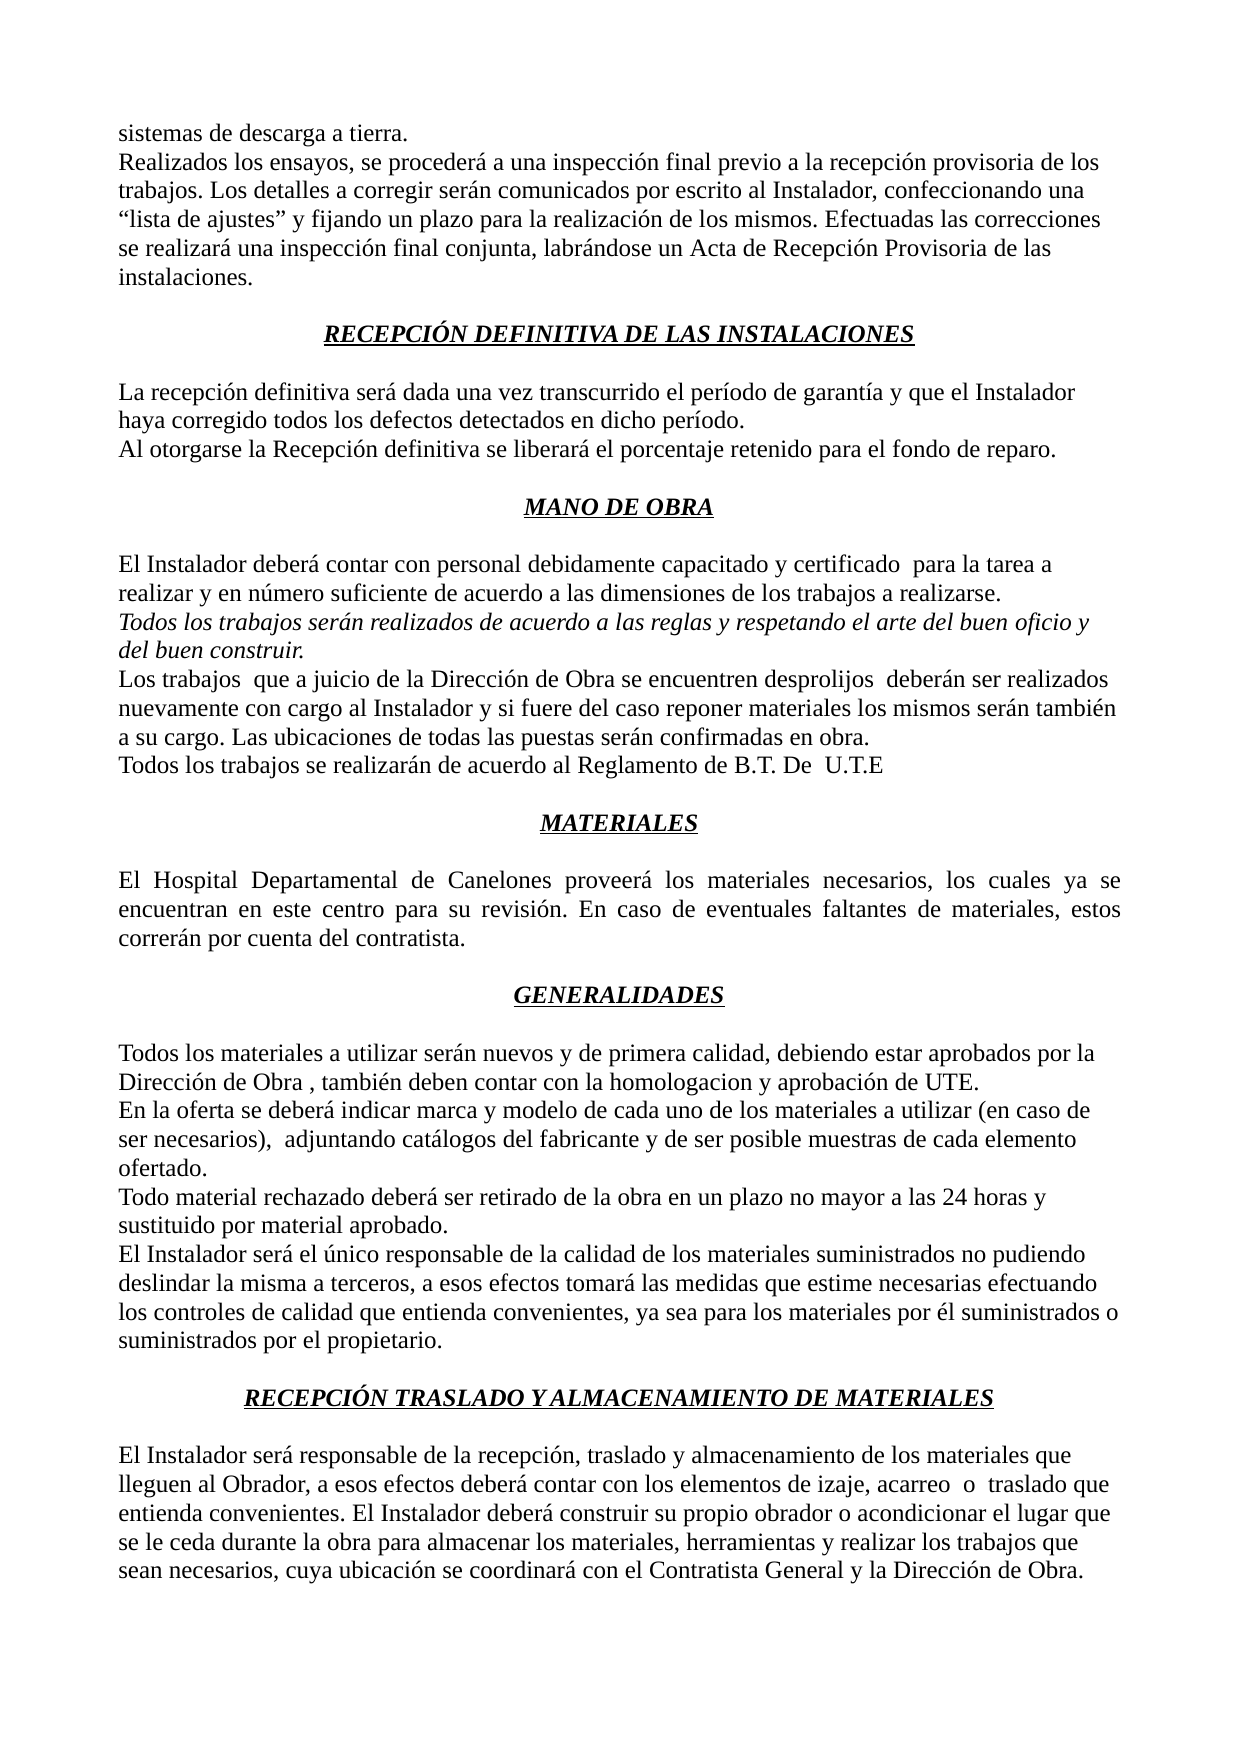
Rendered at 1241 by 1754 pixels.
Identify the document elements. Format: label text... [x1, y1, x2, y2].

text El Instalador deberá contar con personal debidamente capacitado y certificado para la tarea a realizar y en número suficiente de acuerdo a las dimensiones de los trabajos a realizarse. [118, 549, 1122, 607]
text Todo material rechazado deberá ser retirado de la obra en un plazo no mayor a las 24 horas y sustituido por material aprobado. [118, 1182, 1122, 1239]
text El Hospital Departamental de Canelones proveerá los materiales necesarios, los cuales ya se encuentran en este centro para su revisión. En caso de eventuales faltantes de materiales, estos correrán por cuenta del contratista. [118, 866, 1122, 952]
subtitle MANO DE OBRA [118, 492, 1122, 521]
text Todos los trabajos serán realizados de acuerdo a las reglas y respetando el arte del buen oficio y del buen construir. [118, 607, 1122, 664]
text El Instalador será el único responsable de la calidad de los materiales suministrados no pudiendo deslindar la misma a terceros, a esos efectos tomará las medidas que estime necesarias efectuando los controles de calidad que entienda convenientes, ya sea para los materiales por él suministrados o suministrados por el propietario. [118, 1239, 1122, 1354]
text En la oferta se deberá indicar marca y modelo de cada uno de los materiales a utilizar (en caso de ser necesarios), adjuntando catálogos del fabricante y de ser posible muestras de cada elemento ofertado. [118, 1096, 1122, 1182]
text El Instalador será responsable de la recepción, traslado y almacenamiento de los materiales que lleguen al Obrador, a esos efectos deberá contar con los elementos de izaje, acarreo o traslado que entienda convenientes. El Instalador deberá construir su propio obrador o acondicionar el lugar que se le ceda durante la obra para almacenar los materiales, herramientas y realizar los trabajos que sean necesarios, cuya ubicación se coordinará con el Contratista General y la Dirección de Obra. [118, 1441, 1122, 1584]
text RECEPCIÓN DEFINITIVA DE LAS INSTALACIONES [118, 319, 1122, 348]
text Al otorgarse la Recepción definitiva se liberará el porcentaje retenido para el fondo de reparo. [118, 434, 1122, 463]
subtitle geneRALIDADES [118, 981, 1122, 1009]
text Todos los materiales a utilizar serán nuevos y de primera calidad, debiendo estar aprobados por la Dirección de Obra , también deben contar con la homologacion y aprobación de UTE. [118, 1038, 1122, 1096]
text La recepción definitiva será dada una vez transcurrido el período de garantía y que el Instalador haya corregido todos los defectos detectados en dicho período. [118, 377, 1122, 434]
subtitle RECEPCIÓN TRASLADO Y ALMACENAMIENTO DE MATERIALES [118, 1383, 1122, 1412]
text sistemas de descarga a tierra. [118, 118, 1122, 147]
text Realizados los ensayos, se procederá a una inspección final previo a la recepción provisoria de los trabajos. Los detalles a corregir serán comunicados por escrito al Instalador, confeccionando una “lista de ajustes” y fijando un plazo para la realización de los mismos. Efectuadas las correcciones se realizará una inspección final conjunta, labrándose un Acta de Recepción Provisoria de las instalaciones. [118, 147, 1122, 291]
text Todos los trabajos se realizarán de acuerdo al Reglamento de B.T. De U.T.E [118, 751, 1122, 779]
subtitle MATERIALES [118, 808, 1122, 837]
text Los trabajos que a juicio de la Dirección de Obra se encuentren desprolijos deberán ser realizados nuevamente con cargo al Instalador y si fuere del caso reponer materiales los mismos serán también a su cargo. Las ubicaciones de todas las puestas serán confirmadas en obra. [118, 664, 1122, 751]
